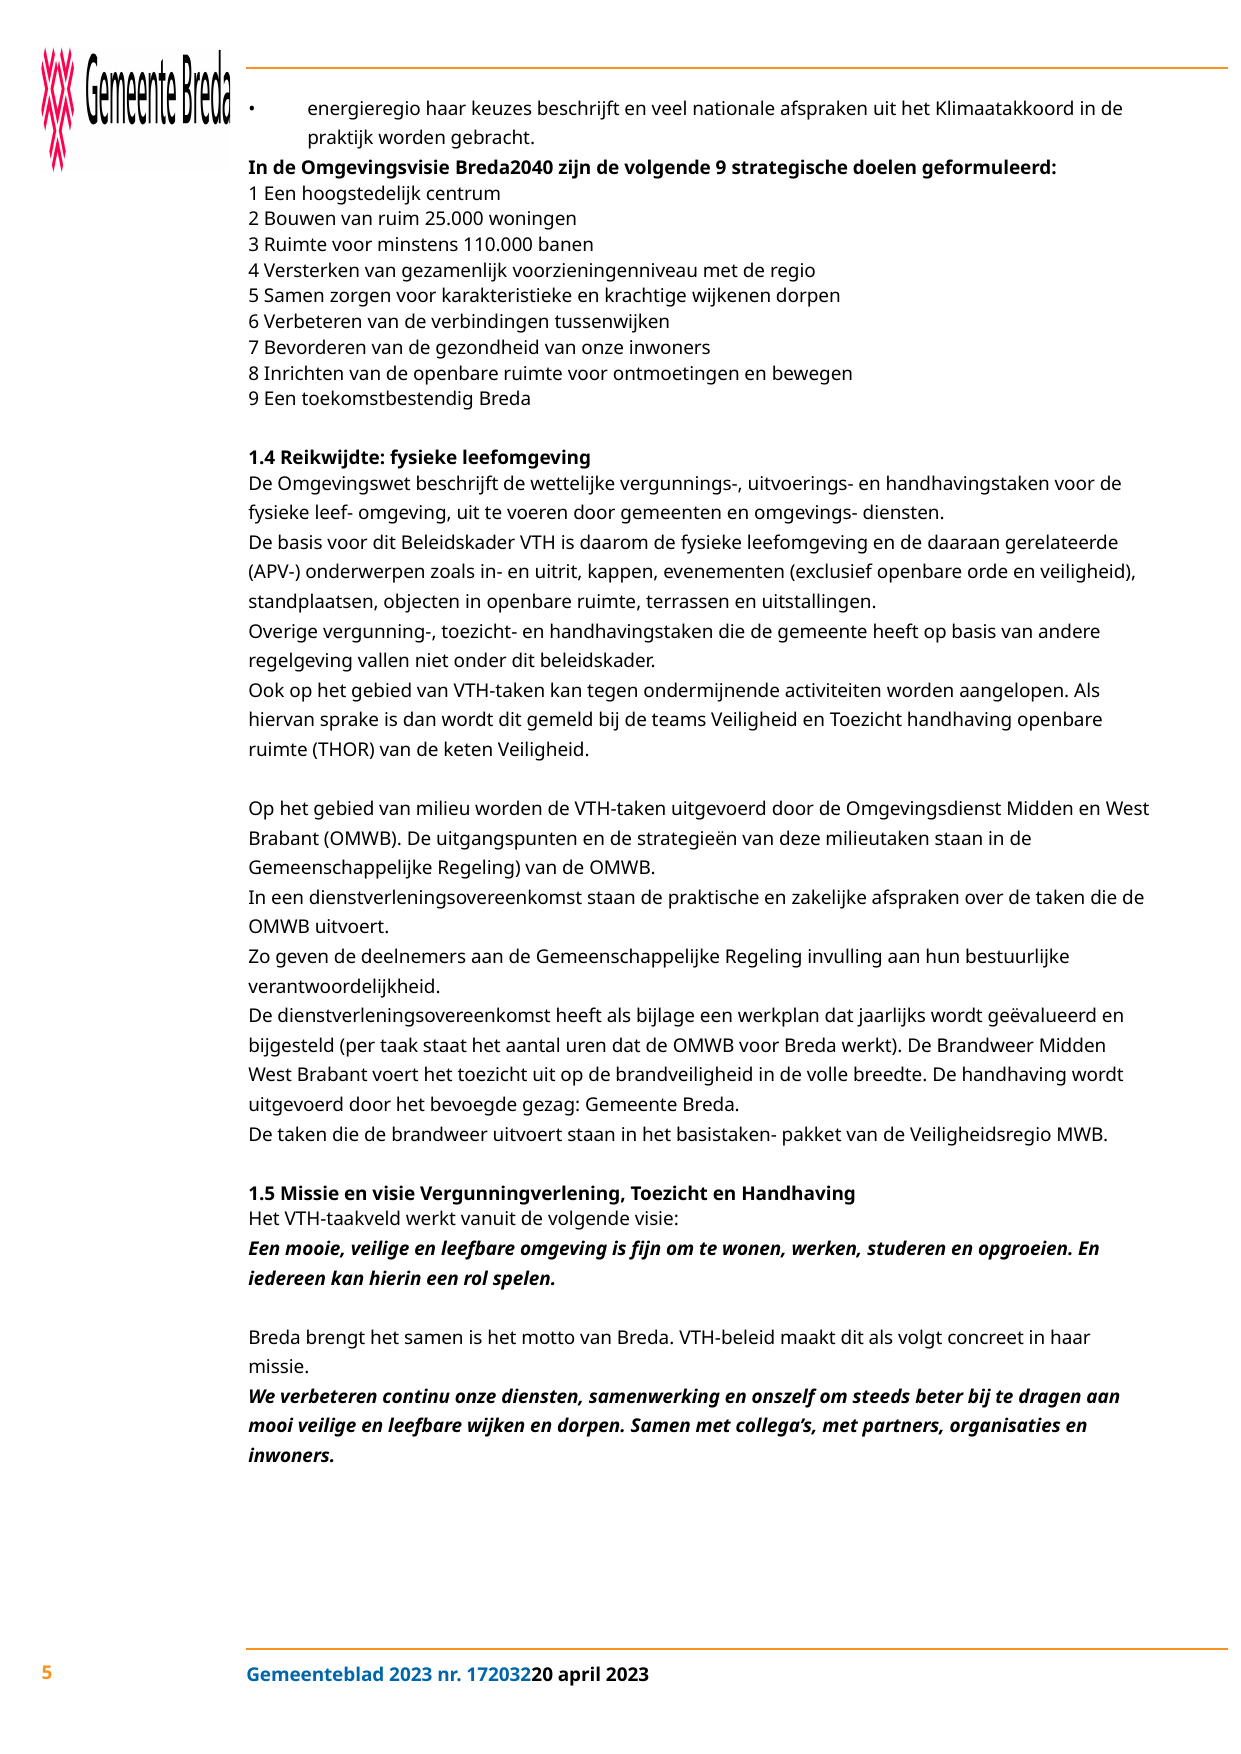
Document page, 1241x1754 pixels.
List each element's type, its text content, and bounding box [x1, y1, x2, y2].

text 1.5 Missie en visie Vergunningverlening, Toezicht en Handhaving [248, 1180, 1152, 1206]
table_cell 5 Samen zorgen voor karakteristieke en krachtige wijkenen dorpen [248, 283, 1152, 308]
text Ook op het gebied van VTH-taken kan tegen ondermijnende activiteiten worden aangelopen. Als hiervan sprake is dan wordt dit gemeld bij de teams Veiligheid en Toezicht handhaving openbare ruimte (THOR) van de keten Veiligheid. [248, 677, 1152, 762]
text Breda brengt het samen is het motto van Breda. VTH-beleid maakt dit als volgt concreet in haar missie. [248, 1324, 1152, 1379]
text Zo geven de deelnemers aan de Gemeenschappelijke Regeling invulling aan hun bestuurlijke verantwoordelijkheid. [248, 943, 1152, 998]
table_cell 6 Verbeteren van de verbindingen tussenwijken [248, 309, 1152, 334]
text Een mooie, veilige en leefbare omgeving is fijn om te wonen, werken, studeren en opgroeien. En iedereen kan hierin een rol spelen. [248, 1235, 1152, 1291]
text De dienstverleningsovereenkomst heeft als bijlage een werkplan dat jaarlijks wordt geëvalueerd en bijgesteld (per taak staat het aantal uren dat de OMWB voor Breda werkt). De Brandweer Midden West Brabant voert het toezicht uit op de brandveiligheid in de volle breedte. De handhaving wordt uitgevoerd door het bevoegde gezag: Gemeente Breda. [248, 1002, 1152, 1117]
table_cell 4 Versterken van gezamenlijk voorzieningenniveau met de regio [248, 257, 1152, 283]
picture [41, 47, 231, 172]
text 1.4 Reikwijdte: fysieke leefomgeving [248, 444, 1152, 470]
table_cell 3 Ruimte voor minstens 110.000 banen [248, 231, 1152, 257]
text Overige vergunning-, toezicht- en handhavingstaken die de gemeente heeft op basis van andere regelgeving vallen niet onder dit beleidskader. [248, 618, 1152, 673]
text De Omgevingswet beschrijft de wettelijke vergunnings-, uitvoerings- en handhavingstaken voor de fysieke leef- omgeving, uit te voeren door gemeenten en omgevings- diensten. [248, 470, 1152, 525]
table_cell 9 Een toekomstbestendig Breda [248, 386, 1152, 411]
table_header In de Omgevingsvisie Breda2040 zijn de volgende 9 strategische doelen geformuleerd: [248, 154, 1152, 180]
table_cell 8 Inrichten van de openbare ruimte voor ontmoetingen en bewegen [248, 360, 1152, 386]
text Op het gebied van milieu worden de VTH-taken uitgevoerd door de Omgevingsdienst Midden en West Brabant (OMWB). De uitgangspunten en de strategieën van deze milieutaken staan in de Gemeenschappelijke Regeling) van de OMWB. [248, 795, 1152, 880]
table_cell 1 Een hoogstedelijk centrum [248, 180, 1152, 206]
list energieregio haar keuzes beschrijft en veel nationale afspraken uit het Klimaatakkoord in de praktijk worden gebracht. [248, 95, 1152, 150]
text Het VTH-taakveld werkt vanuit de volgende visie: [248, 1206, 1152, 1231]
text In een dienstverleningsovereenkomst staan de praktische en zakelijke afspraken over de taken die de OMWB uitvoert. [248, 884, 1152, 939]
text De taken die de brandweer uitvoert staan in het basistaken- pakket van de Veiligheidsregio MWB. [248, 1121, 1152, 1146]
table_cell 2 Bouwen van ruim 25.000 woningen [248, 206, 1152, 231]
text We verbeteren continu onze diensten, samenwerking en onszelf om steeds beter bij te dragen aan mooi veilige en leefbare wijken en dorpen. Samen met collega’s, met partners, organisaties en inwoners. [248, 1383, 1152, 1468]
table_cell 7 Bevorderen van de gezondheid van onze inwoners [248, 334, 1152, 360]
text De basis voor dit Beleidskader VTH is daarom de fysieke leefomgeving en de daaraan gerelateerde (APV-) onderwerpen zoals in- en uitrit, kappen, evenementen (exclusief openbare orde en veiligheid), standplaatsen, objecten in openbare ruimte, terrassen en uitstallingen. [248, 529, 1152, 614]
